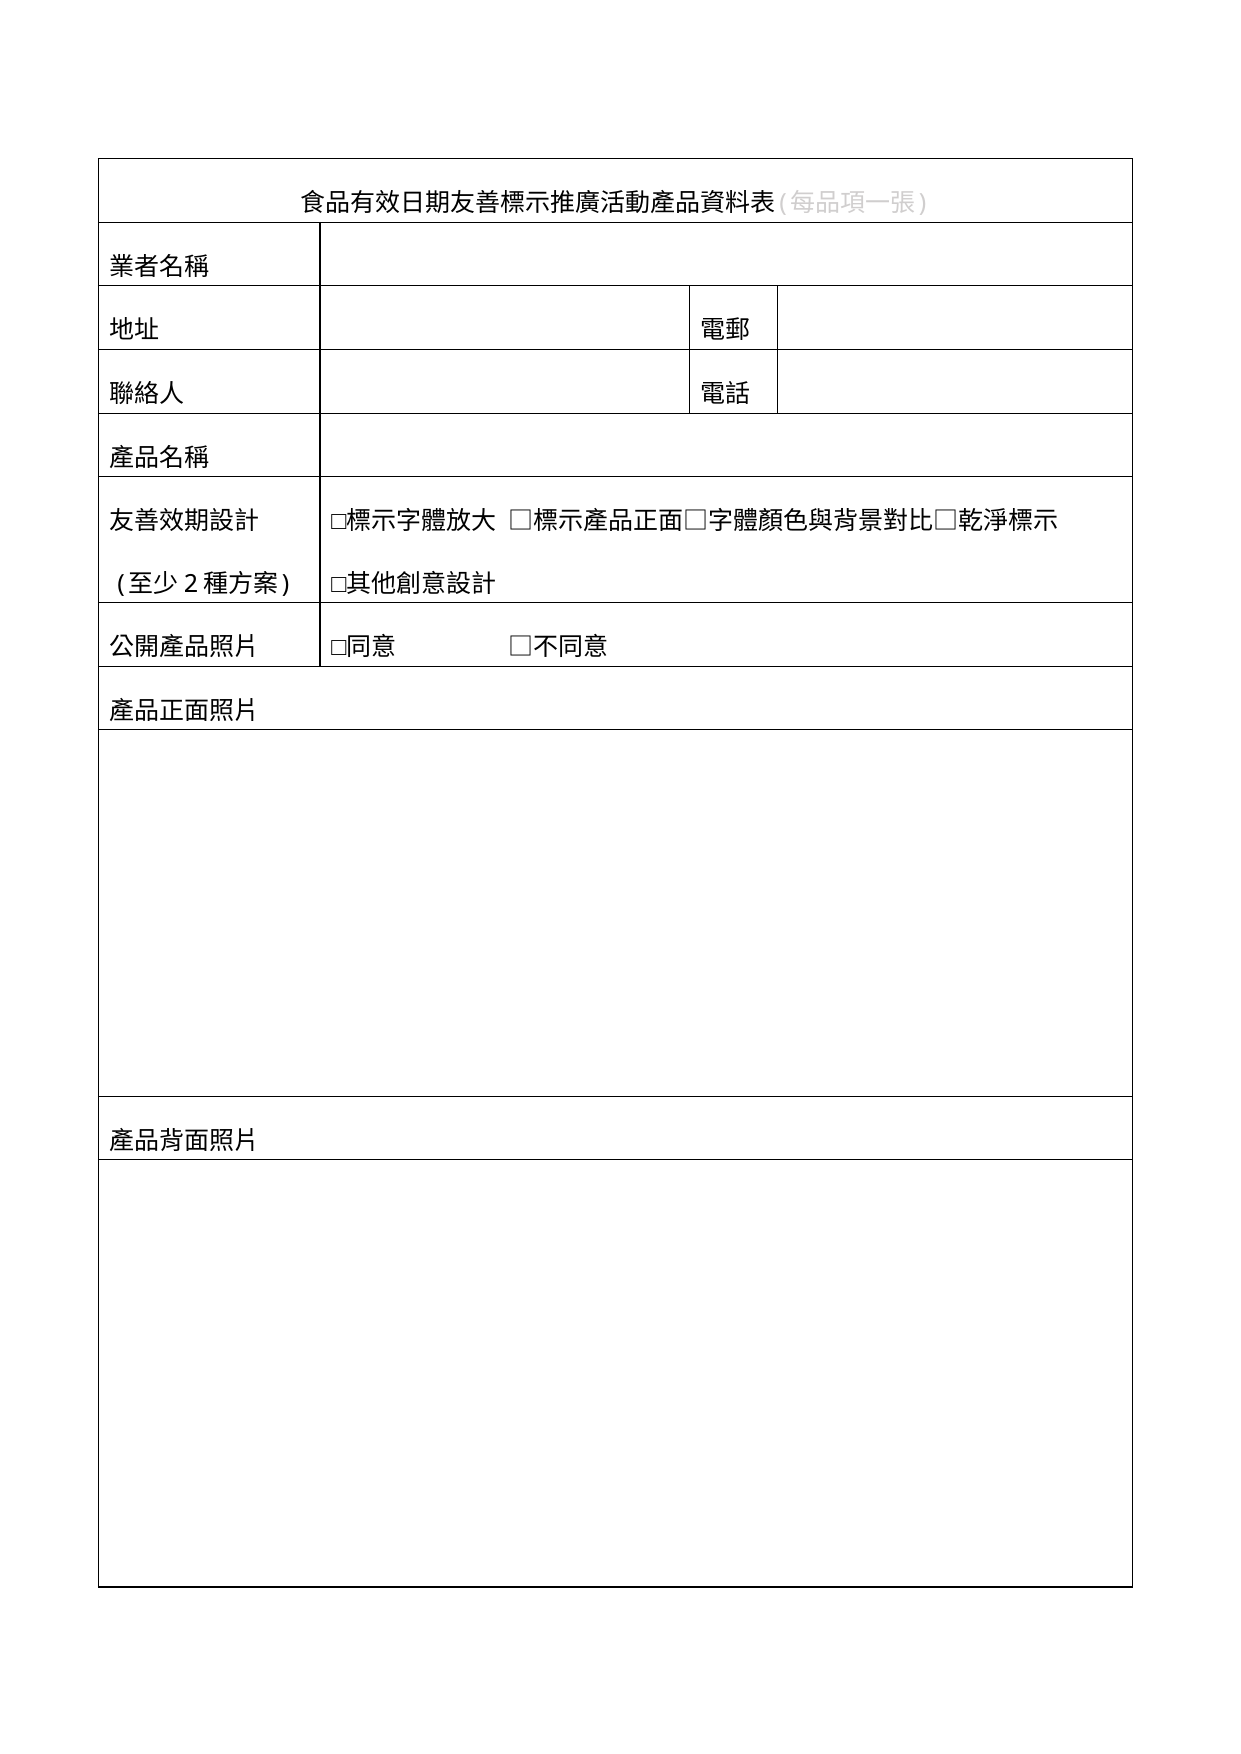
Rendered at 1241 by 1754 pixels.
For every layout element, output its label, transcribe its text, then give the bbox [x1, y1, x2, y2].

table_cell [778, 286, 1132, 349]
table_cell [99, 1160, 1132, 1586]
table_cell [778, 350, 1132, 412]
table_cell 地址 [99, 286, 319, 349]
table_cell [321, 286, 689, 349]
table_cell 業者名稱 [99, 223, 319, 285]
table_cell □同意 □不同意 [321, 603, 1132, 666]
table_cell [321, 350, 689, 412]
table_cell 聯絡人 [99, 350, 319, 412]
table_cell [321, 414, 1132, 476]
table_header 食品有效日期友善標示推廣活動產品資料表(每品項一張) [99, 159, 1132, 222]
table_cell [99, 730, 1132, 1096]
table_cell □標示字體放大 □標示產品正面□字體顏色與背景對比□乾淨標示 □其他創意設計 [321, 477, 1132, 602]
table_cell 產品背面照片 [99, 1097, 1132, 1159]
table_cell 電郵 [690, 286, 777, 349]
table_cell 公開產品照片 [99, 603, 319, 666]
table_cell [321, 223, 1132, 285]
table_cell 友善效期設計 (至少2種方案) [99, 477, 319, 602]
table_cell 電話 [690, 350, 777, 412]
table_cell 產品名稱 [99, 414, 319, 476]
table_cell 產品正面照片 [99, 667, 1132, 729]
